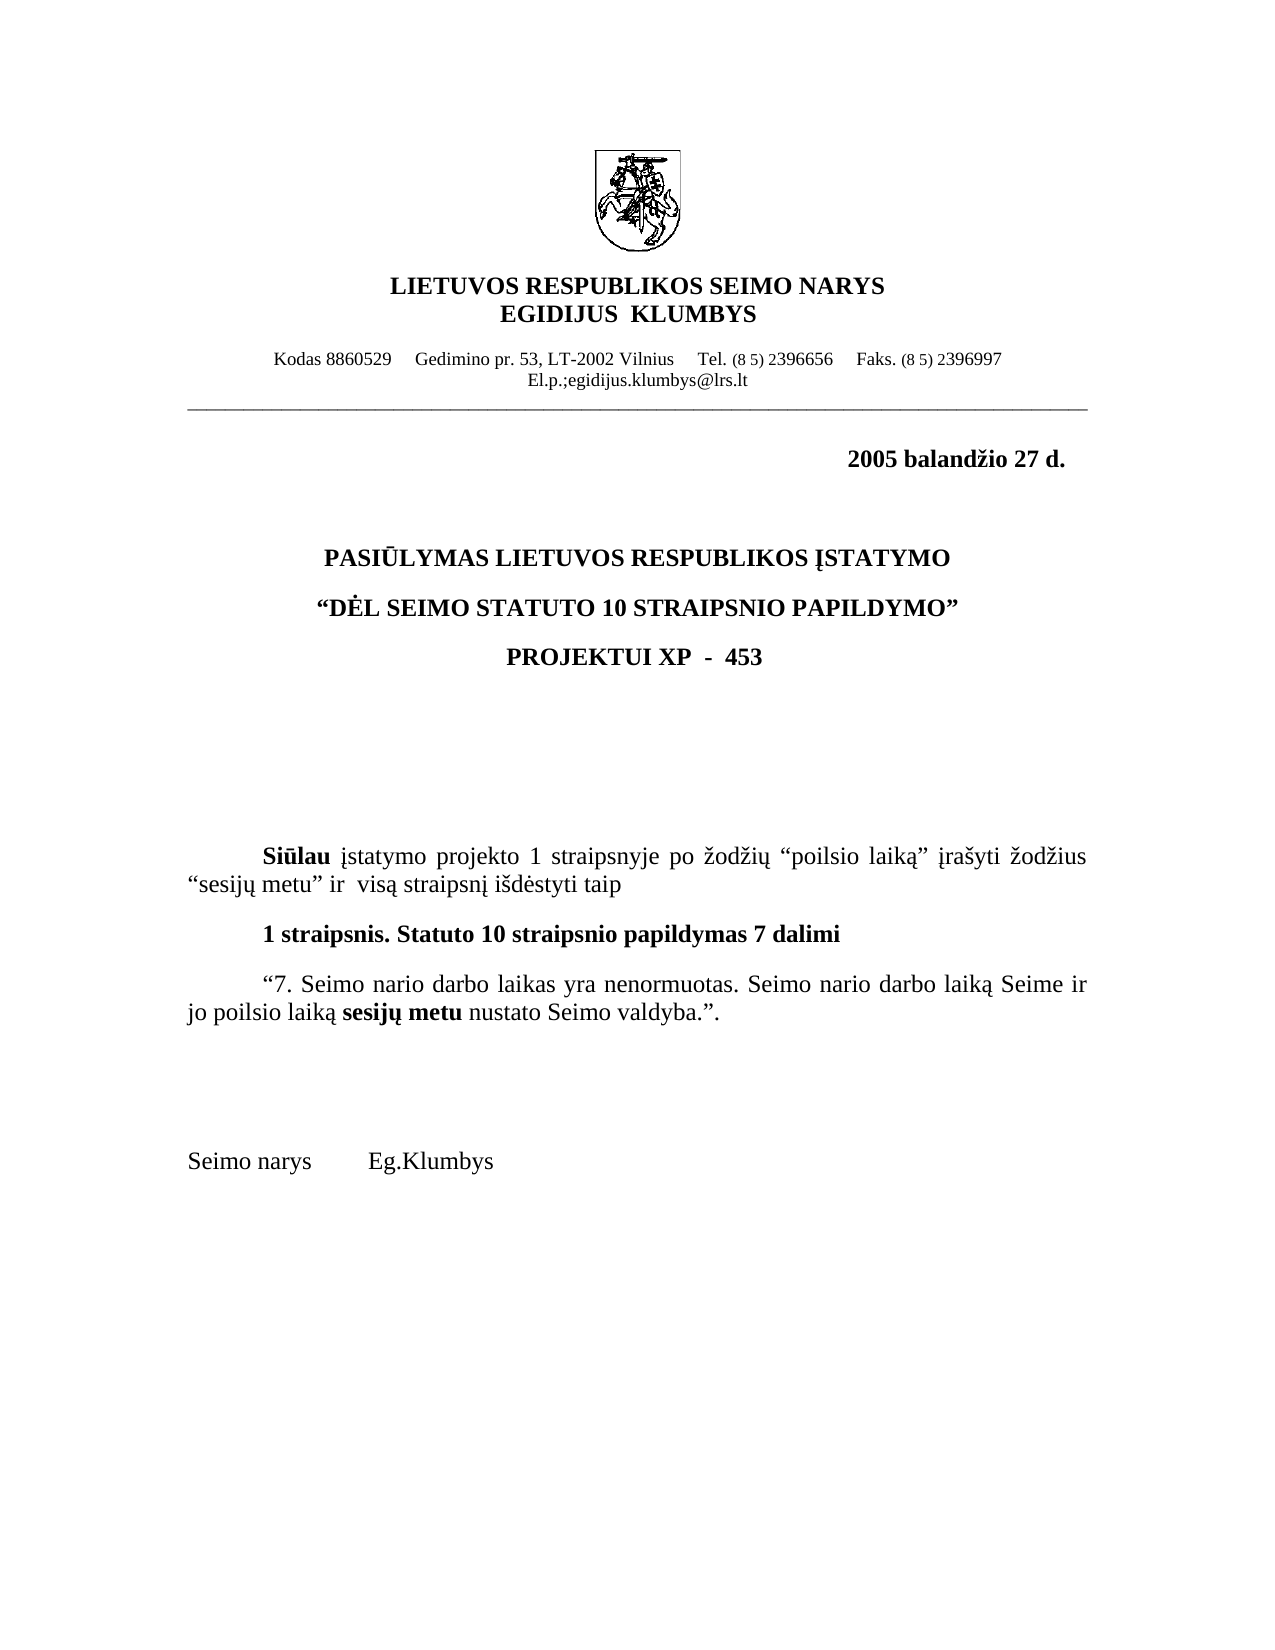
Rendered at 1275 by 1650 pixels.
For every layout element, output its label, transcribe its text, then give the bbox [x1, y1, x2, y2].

text Seimo narys Eg.Klumbys [187, 1146, 1087, 1175]
text “DĖL SEIMO STATUTO 10 STRAIPSNIO PAPILDYMO” [187, 593, 1087, 622]
text El.p.;egidijus.klumbys@lrs.lt [187, 369, 1087, 391]
text EGIDIJUS KLUMBYS [187, 299, 1087, 328]
text LIETUVOS RESPUBLIKOS SEIMO NARYS [187, 271, 1087, 299]
text PASIŪLYMAS LIETUVOS RESPUBLIKOS ĮSTATYMO [187, 543, 1087, 572]
subtitle PROJEKTUI XP - 453 [187, 642, 1087, 671]
text 1 straipsnis. Statuto 10 straipsnio papildymas 7 dalimi [187, 919, 1087, 948]
text “7. Seimo nario darbo laikas yra nenormuotas. Seimo nario darbo laiką Seime ir jo poilsio laiką sesijų metu nustato Seimo valdyba.”. [187, 969, 1087, 1026]
text 2005 balandžio 27 d. [187, 444, 1087, 473]
text Kodas 8860529 Gedimino pr. 53, LT-2002 Vilnius Tel. (8 5) 2396656 Faks. (8 5) 2396997 [187, 347, 1087, 369]
text Siūlau įstatymo projekto 1 straipsnyje po žodžių “poilsio laiką” įrašyti žodžius “sesijų metu” ir visą straipsnį išdėstyti taip [187, 841, 1087, 898]
text ________________________________________________________________________________________________ [187, 391, 1087, 409]
